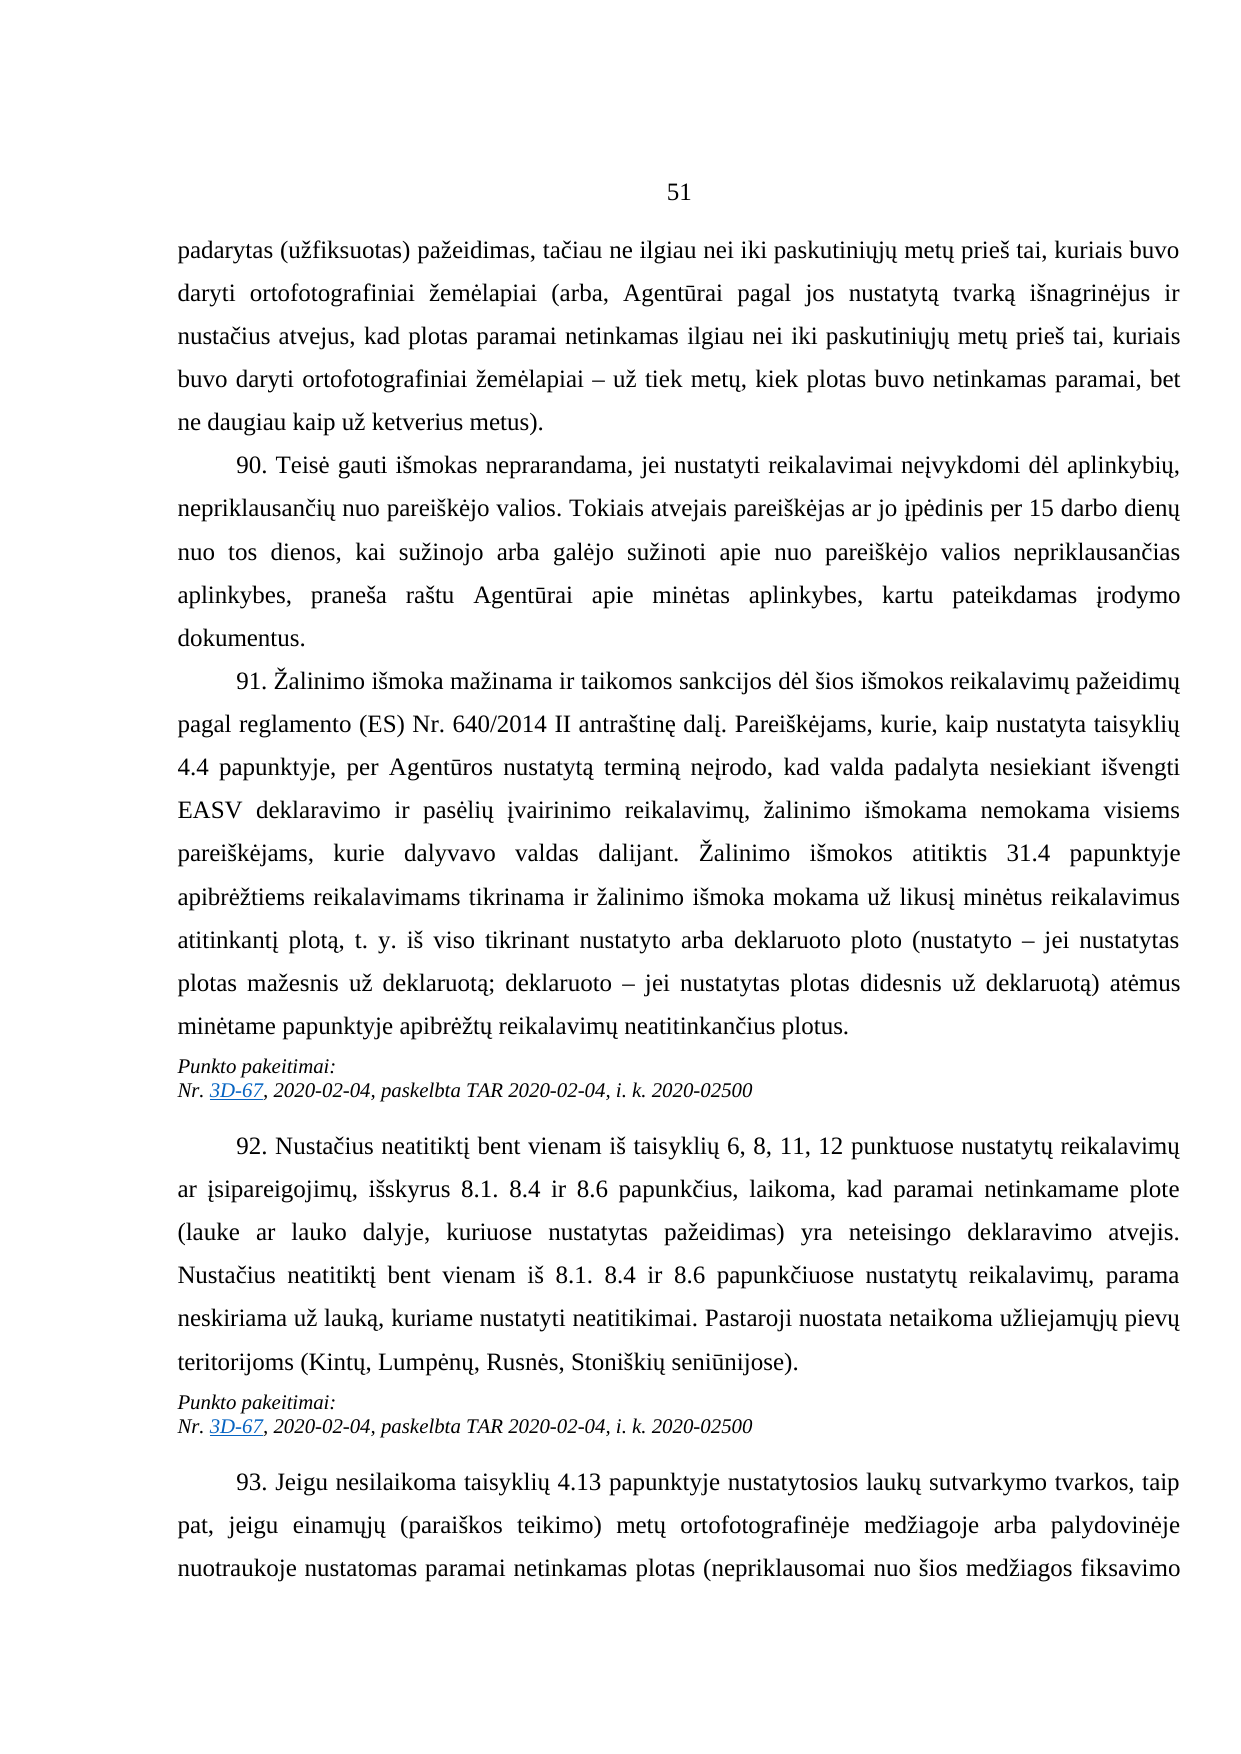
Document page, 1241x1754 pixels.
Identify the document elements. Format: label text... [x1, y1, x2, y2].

text Punkto pakeitimai: [177, 1054, 1181, 1078]
text 93. Jeigu nesilaikoma taisyklių 4.13 papunktyje nustatytosios laukų sutvarkymo tvarkos, taip pat, jeigu einamųjų (paraiškos teikimo) metų ortofotografinėje medžiagoje arba palydovinėje nuotraukoje nustatomas paramai netinkamas plotas (nepriklausomai nuo šios medžiagos fiksavimo [177, 1467, 1181, 1582]
text 90. Teisė gauti išmokas neprarandama, jei nustatyti reikalavimai neįvykdomi dėl aplinkybių, nepriklausančių nuo pareiškėjo valios. Tokiais atvejais pareiškėjas ar jo įpėdinis per 15 darbo dienų nuo tos dienos, kai sužinojo arba galėjo sužinoti apie nuo pareiškėjo valios nepriklausančias aplinkybes, praneša raštu Agentūrai apie minėtas aplinkybes, kartu pateikdamas įrodymo dokumentus. [177, 450, 1181, 652]
text padarytas (užfiksuotas) pažeidimas, tačiau ne ilgiau nei iki paskutiniųjų metų prieš tai, kuriais buvo daryti ortofotografiniai žemėlapiai (arba, Agentūrai pagal jos nustatytą tvarką išnagrinėjus ir nustačius atvejus, kad plotas paramai netinkamas ilgiau nei iki paskutiniųjų metų prieš tai, kuriais buvo daryti ortofotografiniai žemėlapiai – už tiek metų, kiek plotas buvo netinkamas paramai, bet ne daugiau kaip už ketverius metus). [177, 235, 1181, 436]
text Nr. 3D-67, 2020-02-04, paskelbta TAR 2020-02-04, i. k. 2020-02500 [177, 1078, 1181, 1102]
text 92. Nustačius neatitiktį bent vienam iš taisyklių 6, 8, 11, 12 punktuose nustatytų reikalavimų ar įsipareigojimų, išskyrus 8.1. 8.4 ir 8.6 papunkčius, laikoma, kad paramai netinkamame plote (lauke ar lauko dalyje, kuriuose nustatytas pažeidimas) yra neteisingo deklaravimo atvejis. Nustačius neatitiktį bent vienam iš 8.1. 8.4 ir 8.6 papunkčiuose nustatytų reikalavimų, parama neskiriama už lauką, kuriame nustatyti neatitikimai. Pastaroji nuostata netaikoma užliejamųjų pievų teritorijoms (Kintų, Lumpėnų, Rusnės, Stoniškių seniūnijose). [177, 1131, 1181, 1375]
text Punkto pakeitimai: [177, 1390, 1181, 1414]
text 91. Žalinimo išmoka mažinama ir taikomos sankcijos dėl šios išmokos reikalavimų pažeidimų pagal reglamento (ES) Nr. 640/2014 II antraštinę dalį. Pareiškėjams, kurie, kaip nustatyta taisyklių 4.4 papunktyje, per Agentūros nustatytą terminą neįrodo, kad valda padalyta nesiekiant išvengti EASV deklaravimo ir pasėlių įvairinimo reikalavimų, žalinimo išmokama nemokama visiems pareiškėjams, kurie dalyvavo valdas dalijant. Žalinimo išmokos atitiktis 31.4 papunktyje apibrėžtiems reikalavimams tikrinama ir žalinimo išmoka mokama už likusį minėtus reikalavimus atitinkantį plotą, t. y. iš viso tikrinant nustatyto arba deklaruoto ploto (nustatyto – jei nustatytas plotas mažesnis už deklaruotą; deklaruoto – jei nustatytas plotas didesnis už deklaruotą) atėmus minėtame papunktyje apibrėžtų reikalavimų neatitinkančius plotus. [177, 666, 1181, 1040]
text Nr. 3D-67, 2020-02-04, paskelbta TAR 2020-02-04, i. k. 2020-02500 [177, 1414, 1181, 1438]
